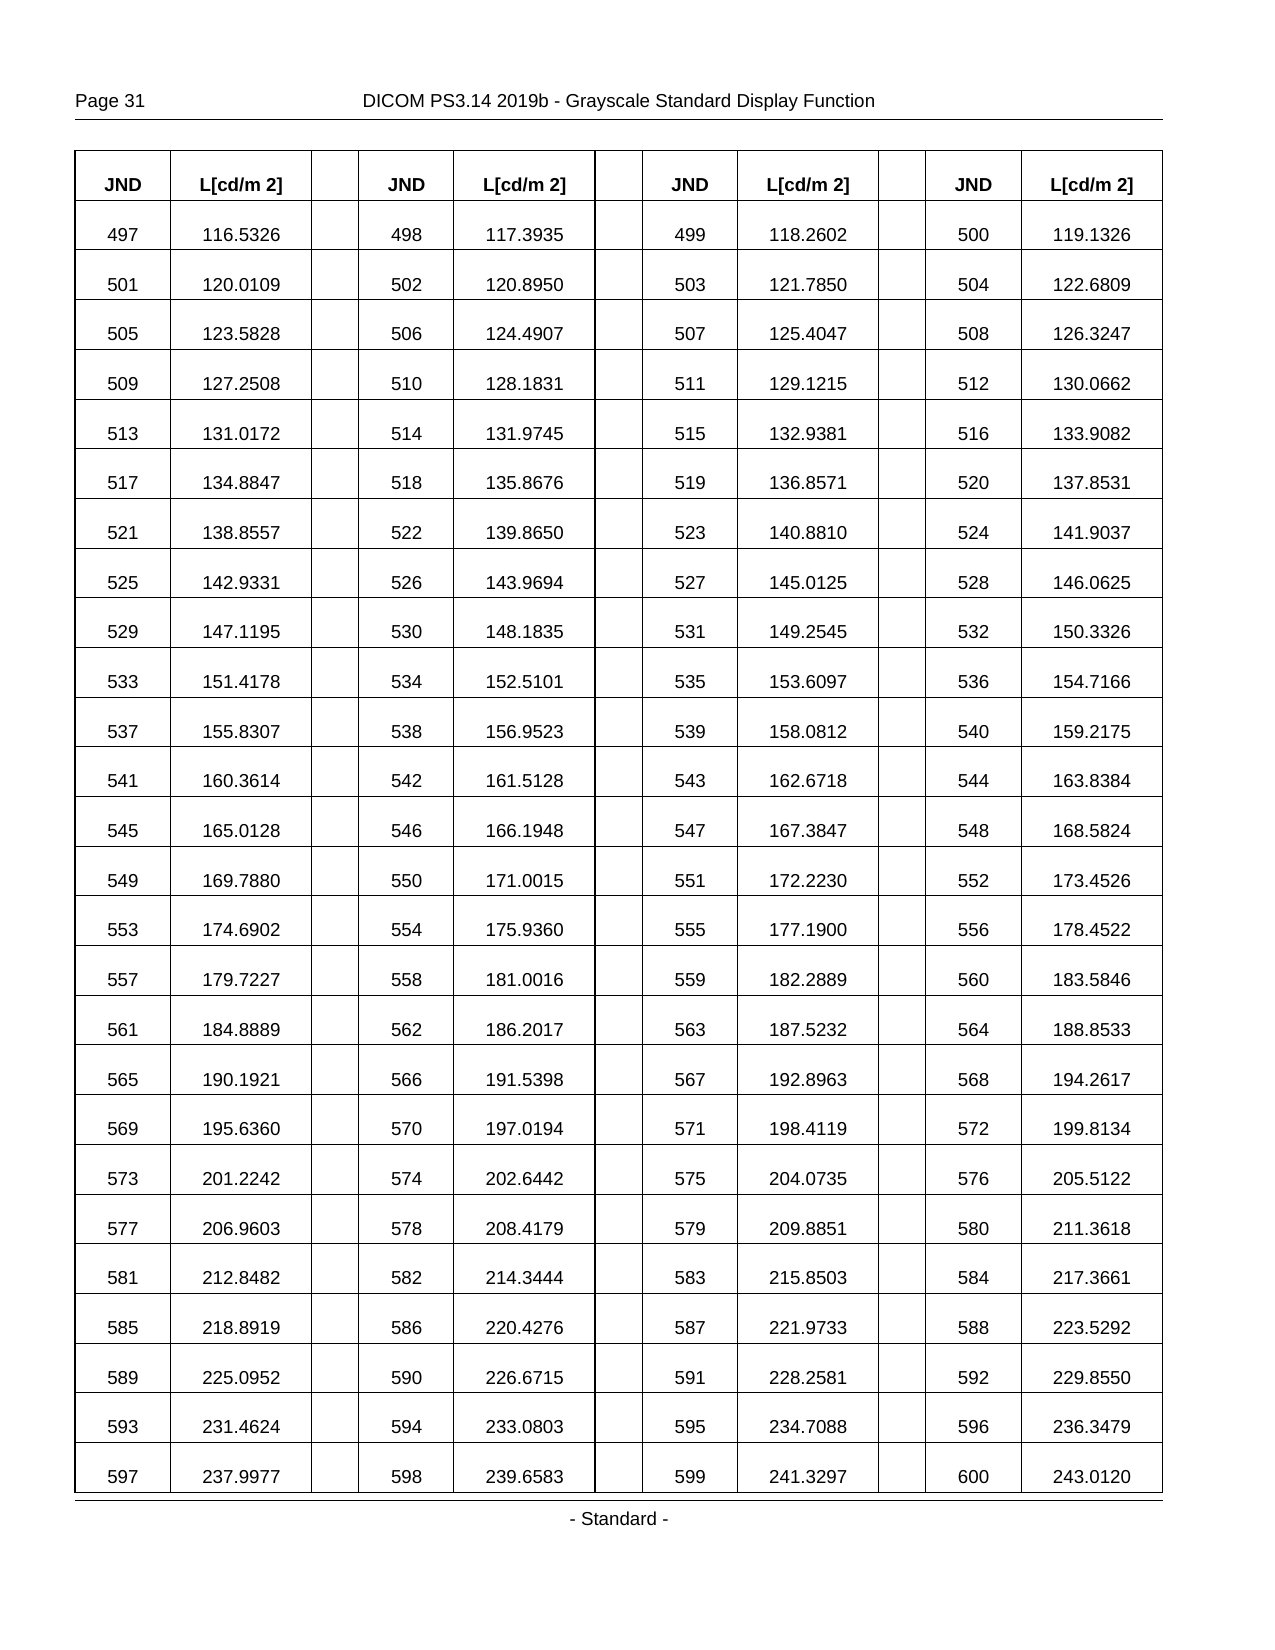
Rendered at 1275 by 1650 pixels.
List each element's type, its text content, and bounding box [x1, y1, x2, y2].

table_cell 136.8571 [738, 449, 878, 498]
table_cell [596, 598, 642, 647]
table_cell 179.7227 [171, 946, 311, 995]
table_cell 536 [926, 648, 1021, 697]
table_cell 175.9360 [454, 896, 594, 945]
table_cell 560 [926, 946, 1021, 995]
table_cell 502 [359, 250, 453, 299]
table_cell 125.4047 [738, 300, 878, 349]
table_cell 525 [76, 549, 170, 597]
table_cell 562 [359, 996, 453, 1044]
table_cell 588 [926, 1294, 1021, 1342]
table_cell 533 [76, 648, 170, 697]
table_cell 138.8557 [171, 499, 311, 547]
table_cell 511 [643, 350, 737, 398]
table_cell [879, 549, 925, 597]
table_cell 181.0016 [454, 946, 594, 995]
table_cell 188.8533 [1022, 996, 1162, 1044]
table_cell 518 [359, 449, 453, 498]
table_cell 580 [926, 1195, 1021, 1243]
table_cell 202.6442 [454, 1145, 594, 1193]
table_cell 155.8307 [171, 698, 311, 746]
table_cell 117.3935 [454, 201, 594, 249]
table_cell 537 [76, 698, 170, 746]
table_cell 184.8889 [171, 996, 311, 1044]
table_cell [879, 648, 925, 697]
table_cell 120.8950 [454, 250, 594, 299]
table_cell 509 [76, 350, 170, 398]
table_cell [312, 1294, 358, 1342]
table_header L[cd/m 2] [454, 151, 594, 200]
table_cell 211.3618 [1022, 1195, 1162, 1243]
table_cell 166.1948 [454, 797, 594, 846]
table_cell 127.2508 [171, 350, 311, 398]
table_cell [312, 598, 358, 647]
table_cell 581 [76, 1244, 170, 1293]
table_cell 506 [359, 300, 453, 349]
table_cell 571 [643, 1095, 737, 1144]
table_cell 215.8503 [738, 1244, 878, 1293]
table_cell 577 [76, 1195, 170, 1243]
table_cell 590 [359, 1344, 453, 1392]
table_header L[cd/m 2] [1022, 151, 1162, 200]
table_cell 591 [643, 1344, 737, 1392]
table_cell [596, 747, 642, 796]
table_cell 575 [643, 1145, 737, 1193]
table_cell [596, 350, 642, 398]
table_cell 565 [76, 1045, 170, 1094]
table_cell 154.7166 [1022, 648, 1162, 697]
table_cell 223.5292 [1022, 1294, 1162, 1342]
table_cell [312, 648, 358, 697]
table_cell 161.5128 [454, 747, 594, 796]
table_cell [879, 1095, 925, 1144]
table_cell 551 [643, 847, 737, 895]
table_cell [312, 1344, 358, 1392]
table_cell 135.8676 [454, 449, 594, 498]
table_cell [879, 1344, 925, 1392]
table_cell 550 [359, 847, 453, 895]
table_cell 241.3297 [738, 1443, 878, 1492]
table_cell 546 [359, 797, 453, 846]
table_cell 167.3847 [738, 797, 878, 846]
table_cell 116.5326 [171, 201, 311, 249]
table_cell 570 [359, 1095, 453, 1144]
table_cell 228.2581 [738, 1344, 878, 1392]
table_cell 501 [76, 250, 170, 299]
table_cell 201.2242 [171, 1145, 311, 1193]
table_cell [596, 1393, 642, 1442]
table_cell 163.8384 [1022, 747, 1162, 796]
table_cell [596, 1244, 642, 1293]
table_cell 233.0803 [454, 1393, 594, 1442]
table_cell [879, 400, 925, 448]
table_cell [312, 847, 358, 895]
table_cell 159.2175 [1022, 698, 1162, 746]
table_cell 212.8482 [171, 1244, 311, 1293]
table_cell [596, 896, 642, 945]
table_cell 568 [926, 1045, 1021, 1094]
table_cell 236.3479 [1022, 1393, 1162, 1442]
table_cell [879, 1195, 925, 1243]
table_cell 171.0015 [454, 847, 594, 895]
table_cell 217.3661 [1022, 1244, 1162, 1293]
table_cell 120.0109 [171, 250, 311, 299]
table_cell 507 [643, 300, 737, 349]
table_cell 130.0662 [1022, 350, 1162, 398]
table_cell [879, 1045, 925, 1094]
table_cell [312, 201, 358, 249]
table_cell 552 [926, 847, 1021, 895]
table_cell 129.1215 [738, 350, 878, 398]
table_cell [312, 946, 358, 995]
table_cell 137.8531 [1022, 449, 1162, 498]
table_cell 497 [76, 201, 170, 249]
table_cell 523 [643, 499, 737, 547]
table_cell 190.1921 [171, 1045, 311, 1094]
table_cell [312, 1045, 358, 1094]
table_cell [879, 797, 925, 846]
table_cell 142.9331 [171, 549, 311, 597]
table_cell 515 [643, 400, 737, 448]
table_cell 597 [76, 1443, 170, 1492]
table_cell [879, 350, 925, 398]
table_cell 584 [926, 1244, 1021, 1293]
table_cell 194.2617 [1022, 1045, 1162, 1094]
table_cell 572 [926, 1095, 1021, 1144]
table_header [879, 151, 925, 200]
table_cell 522 [359, 499, 453, 547]
table_cell 589 [76, 1344, 170, 1392]
table_cell [312, 1195, 358, 1243]
table_cell [596, 1195, 642, 1243]
table_cell 561 [76, 996, 170, 1044]
table_cell [879, 946, 925, 995]
table_cell 150.3326 [1022, 598, 1162, 647]
table_cell 133.9082 [1022, 400, 1162, 448]
table_cell 182.2889 [738, 946, 878, 995]
table_cell 178.4522 [1022, 896, 1162, 945]
table_cell [312, 1145, 358, 1193]
table_cell 583 [643, 1244, 737, 1293]
table_cell 156.9523 [454, 698, 594, 746]
table_cell 132.9381 [738, 400, 878, 448]
table_cell 573 [76, 1145, 170, 1193]
table_cell [879, 499, 925, 547]
table_cell 177.1900 [738, 896, 878, 945]
table_cell 145.0125 [738, 549, 878, 597]
table_cell [596, 996, 642, 1044]
table_header [596, 151, 642, 200]
table_cell 183.5846 [1022, 946, 1162, 995]
table_cell 516 [926, 400, 1021, 448]
table_cell [596, 201, 642, 249]
table_cell 498 [359, 201, 453, 249]
table_cell [879, 698, 925, 746]
table_cell [312, 499, 358, 547]
table_cell 186.2017 [454, 996, 594, 1044]
table_cell 563 [643, 996, 737, 1044]
table_cell 526 [359, 549, 453, 597]
table_cell 229.8550 [1022, 1344, 1162, 1392]
table_cell 218.8919 [171, 1294, 311, 1342]
table_cell 547 [643, 797, 737, 846]
table_cell 239.6583 [454, 1443, 594, 1492]
table_cell 503 [643, 250, 737, 299]
table_cell [879, 598, 925, 647]
table_cell 122.6809 [1022, 250, 1162, 299]
table_cell 554 [359, 896, 453, 945]
table_cell [312, 1244, 358, 1293]
table_cell [596, 1145, 642, 1193]
table_cell 587 [643, 1294, 737, 1342]
table_cell [312, 1095, 358, 1144]
table_cell [879, 449, 925, 498]
table_cell 123.5828 [171, 300, 311, 349]
table_cell 225.0952 [171, 1344, 311, 1392]
table_cell 529 [76, 598, 170, 647]
table_cell [879, 847, 925, 895]
table_cell 559 [643, 946, 737, 995]
table_cell [312, 698, 358, 746]
table_cell [879, 896, 925, 945]
table_cell 119.1326 [1022, 201, 1162, 249]
table_header JND [76, 151, 170, 200]
table_cell 579 [643, 1195, 737, 1243]
table_cell [596, 1443, 642, 1492]
table_cell [596, 1045, 642, 1094]
table_cell [312, 1393, 358, 1442]
table_cell 243.0120 [1022, 1443, 1162, 1492]
table_cell 226.6715 [454, 1344, 594, 1392]
table_cell 118.2602 [738, 201, 878, 249]
table_cell [312, 350, 358, 398]
table_cell 174.6902 [171, 896, 311, 945]
table_cell 558 [359, 946, 453, 995]
table_cell [312, 449, 358, 498]
table_cell 542 [359, 747, 453, 796]
table_cell 204.0735 [738, 1145, 878, 1193]
table_cell 192.8963 [738, 1045, 878, 1094]
table_cell [596, 449, 642, 498]
table_cell [596, 1095, 642, 1144]
table_cell [879, 1443, 925, 1492]
table_cell 513 [76, 400, 170, 448]
table_cell 567 [643, 1045, 737, 1094]
table_cell 555 [643, 896, 737, 945]
table_cell [879, 300, 925, 349]
table_cell 521 [76, 499, 170, 547]
table_cell 528 [926, 549, 1021, 597]
table_cell 191.5398 [454, 1045, 594, 1094]
table_cell 121.7850 [738, 250, 878, 299]
table_cell 187.5232 [738, 996, 878, 1044]
table_cell [596, 797, 642, 846]
table_cell 564 [926, 996, 1021, 1044]
table_cell [596, 250, 642, 299]
table_cell [596, 946, 642, 995]
table_cell 582 [359, 1244, 453, 1293]
table_cell 152.5101 [454, 648, 594, 697]
table_cell [879, 996, 925, 1044]
table_cell 532 [926, 598, 1021, 647]
table_cell [312, 996, 358, 1044]
table_cell 505 [76, 300, 170, 349]
table_header L[cd/m 2] [171, 151, 311, 200]
table_cell 543 [643, 747, 737, 796]
table_cell 534 [359, 648, 453, 697]
table_cell 545 [76, 797, 170, 846]
table_cell 172.2230 [738, 847, 878, 895]
table_cell 126.3247 [1022, 300, 1162, 349]
table_cell [596, 1294, 642, 1342]
table_cell 530 [359, 598, 453, 647]
table_cell 160.3614 [171, 747, 311, 796]
table_cell [879, 1294, 925, 1342]
table_cell 548 [926, 797, 1021, 846]
table_cell 195.6360 [171, 1095, 311, 1144]
table_cell [312, 896, 358, 945]
table_cell 124.4907 [454, 300, 594, 349]
table_header L[cd/m 2] [738, 151, 878, 200]
table_cell 143.9694 [454, 549, 594, 597]
table_cell 173.4526 [1022, 847, 1162, 895]
table_cell [596, 847, 642, 895]
table_cell 208.4179 [454, 1195, 594, 1243]
table_cell 600 [926, 1443, 1021, 1492]
table_cell 206.9603 [171, 1195, 311, 1243]
table_cell 553 [76, 896, 170, 945]
table_cell 595 [643, 1393, 737, 1442]
table_cell 140.8810 [738, 499, 878, 547]
table_cell 592 [926, 1344, 1021, 1392]
table_cell [596, 648, 642, 697]
table_cell 540 [926, 698, 1021, 746]
table_cell 586 [359, 1294, 453, 1342]
table_cell 520 [926, 449, 1021, 498]
table_cell 149.2545 [738, 598, 878, 647]
table_cell [312, 300, 358, 349]
table_cell 593 [76, 1393, 170, 1442]
table_cell 198.4119 [738, 1095, 878, 1144]
table_cell 524 [926, 499, 1021, 547]
table_cell 569 [76, 1095, 170, 1144]
table_cell 510 [359, 350, 453, 398]
table_cell [312, 400, 358, 448]
table_cell 517 [76, 449, 170, 498]
table_cell 576 [926, 1145, 1021, 1193]
table_cell 237.9977 [171, 1443, 311, 1492]
table_cell 499 [643, 201, 737, 249]
table_cell [879, 747, 925, 796]
table_cell [596, 549, 642, 597]
table_cell 131.0172 [171, 400, 311, 448]
table_cell [312, 1443, 358, 1492]
table_cell 158.0812 [738, 698, 878, 746]
table_cell 519 [643, 449, 737, 498]
table_cell 599 [643, 1443, 737, 1492]
table_cell [596, 1344, 642, 1392]
table_cell 197.0194 [454, 1095, 594, 1144]
table_cell 134.8847 [171, 449, 311, 498]
table_cell 578 [359, 1195, 453, 1243]
table_cell 220.4276 [454, 1294, 594, 1342]
table_cell 214.3444 [454, 1244, 594, 1293]
table_header [312, 151, 358, 200]
table_cell 141.9037 [1022, 499, 1162, 547]
table_cell 131.9745 [454, 400, 594, 448]
table_cell 165.0128 [171, 797, 311, 846]
table_cell 231.4624 [171, 1393, 311, 1442]
table_cell 549 [76, 847, 170, 895]
table_cell 598 [359, 1443, 453, 1492]
table_cell 199.8134 [1022, 1095, 1162, 1144]
table_cell 209.8851 [738, 1195, 878, 1243]
table_cell [312, 797, 358, 846]
table_cell 508 [926, 300, 1021, 349]
table_cell 531 [643, 598, 737, 647]
table_cell 234.7088 [738, 1393, 878, 1442]
table_cell 128.1831 [454, 350, 594, 398]
table_cell 500 [926, 201, 1021, 249]
table_cell [312, 747, 358, 796]
table_cell 512 [926, 350, 1021, 398]
table_cell 557 [76, 946, 170, 995]
table_cell 139.8650 [454, 499, 594, 547]
table_cell 169.7880 [171, 847, 311, 895]
table_cell 221.9733 [738, 1294, 878, 1342]
table_cell [879, 1145, 925, 1193]
table_cell 147.1195 [171, 598, 311, 647]
table_cell [879, 201, 925, 249]
table_cell 556 [926, 896, 1021, 945]
table_cell [879, 1244, 925, 1293]
table_cell 574 [359, 1145, 453, 1193]
table_cell 596 [926, 1393, 1021, 1442]
table_cell 504 [926, 250, 1021, 299]
table_cell 151.4178 [171, 648, 311, 697]
table_cell 594 [359, 1393, 453, 1442]
table_cell [596, 698, 642, 746]
table_cell [312, 549, 358, 597]
table_cell 162.6718 [738, 747, 878, 796]
table_cell 527 [643, 549, 737, 597]
table_cell 148.1835 [454, 598, 594, 647]
table_cell 146.0625 [1022, 549, 1162, 597]
table_header JND [359, 151, 453, 200]
table_cell 538 [359, 698, 453, 746]
table_header JND [643, 151, 737, 200]
table_header JND [926, 151, 1021, 200]
table_cell 544 [926, 747, 1021, 796]
table_cell 168.5824 [1022, 797, 1162, 846]
table_cell 539 [643, 698, 737, 746]
table_cell 566 [359, 1045, 453, 1094]
table_cell [879, 1393, 925, 1442]
table_cell [312, 250, 358, 299]
table_cell 535 [643, 648, 737, 697]
table_cell 585 [76, 1294, 170, 1342]
table_cell [596, 499, 642, 547]
table_cell 205.5122 [1022, 1145, 1162, 1193]
table_cell [596, 300, 642, 349]
table_cell [596, 400, 642, 448]
table_cell 153.6097 [738, 648, 878, 697]
table_cell 541 [76, 747, 170, 796]
table_cell 514 [359, 400, 453, 448]
table_cell [879, 250, 925, 299]
